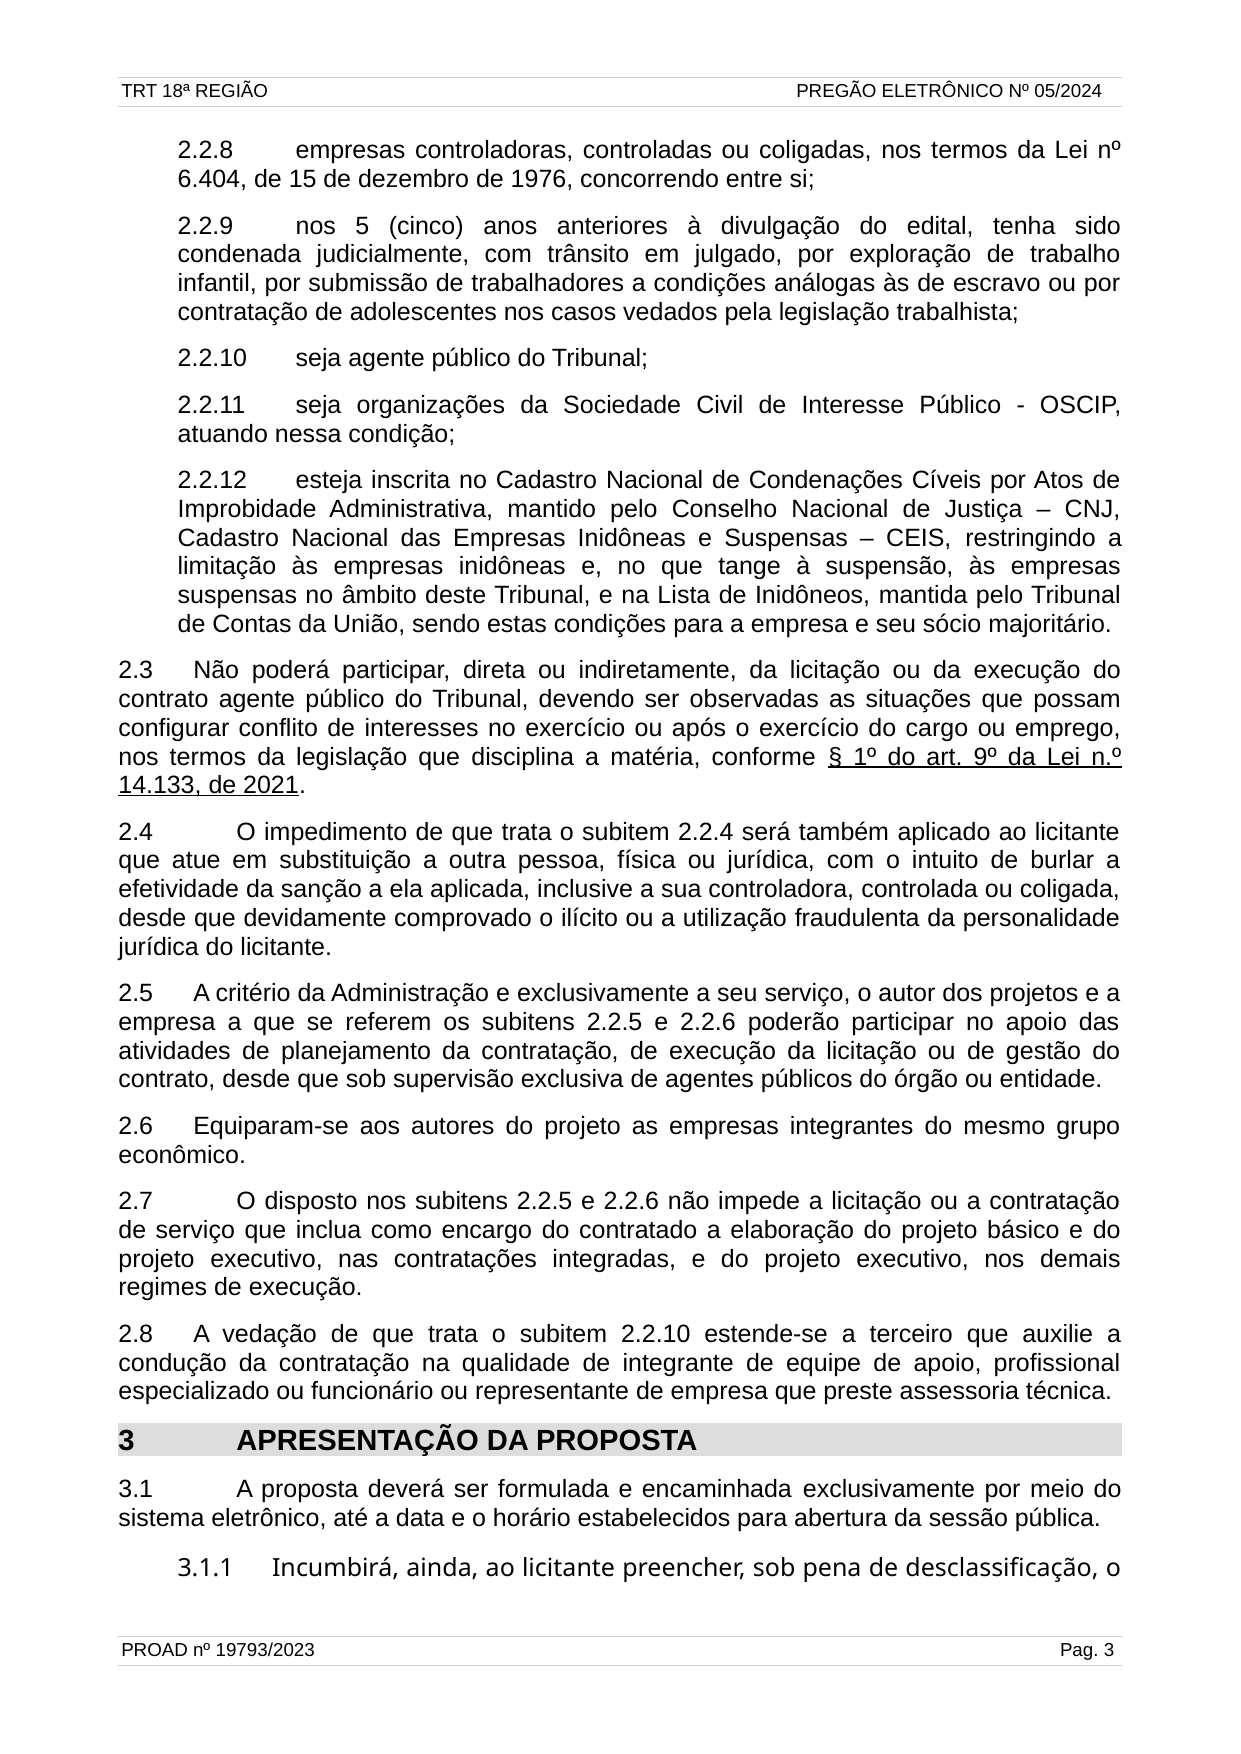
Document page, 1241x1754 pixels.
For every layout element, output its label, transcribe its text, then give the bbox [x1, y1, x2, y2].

text 3.1 A proposta deverá ser formulada e encaminhada exclusivamente por meio do sistema eletrônico, até a data e o horário estabelecidos para abertura da sessão pública. [118, 1474, 1122, 1532]
text 2.2.9 nos 5 (cinco) anos anteriores à divulgação do edital, tenha sido condenada judicialmente, com trânsito em julgado, por exploração de trabalho infantil, por submissão de trabalhadores a condições análogas às de escravo ou por contratação de adolescentes nos casos vedados pela legislação trabalhista; [177, 211, 1122, 326]
text 2.2.8 empresas controladoras, controladas ou coligadas, nos termos da Lei nº 6.404, de 15 de dezembro de 1976, concorrendo entre si; [177, 136, 1122, 193]
text 3.1.1 Incumbirá, ainda, ao licitante preencher, sob pena de desclassificação, o [177, 1549, 1122, 1583]
text 2.5 A critério da Administração e exclusivamente a seu serviço, o autor dos projetos e a empresa a que se referem os subitens 2.2.5 e 2.2.6 poderão participar no apoio das atividades de planejamento da contratação, de execução da licitação ou de gestão do contrato, desde que sob supervisão exclusiva de agentes públicos do órgão ou entidade. [118, 978, 1122, 1093]
text 2.7 O disposto nos subitens 2.2.5 e 2.2.6 não impede a licitação ou a contratação de serviço que inclua como encargo do contratado a elaboração do projeto básico e do projeto executivo, nas contratações integradas, e do projeto executivo, nos demais regimes de execução. [118, 1186, 1122, 1301]
text 2.2.11 seja organizações da Sociedade Civil de Interesse Público - OSCIP, atuando nessa condição; [177, 390, 1122, 447]
text 2.2.10 seja agente público do Tribunal; [177, 343, 1122, 372]
text 2.3 Não poderá participar, direta ou indiretamente, da licitação ou da execução do contrato agente público do Tribunal, devendo ser observadas as situações que possam configurar conflito de interesses no exercício ou após o exercício do cargo ou emprego, nos termos da legislação que disciplina a matéria, conforme § 1º do art. 9º da Lei n.º 14.133, de 2021. [118, 655, 1122, 799]
text 2.4 O impedimento de que trata o subitem 2.2.4 será também aplicado ao licitante que atue em substituição a outra pessoa, física ou jurídica, com o intuito de burlar a efetividade da sanção a ela aplicada, inclusive a sua controladora, controlada ou coligada, desde que devidamente comprovado o ilícito ou a utilização fraudulenta da personalidade jurídica do licitante. [118, 817, 1122, 961]
text 2.6 Equiparam-se aos autores do projeto as empresas integrantes do mesmo grupo econômico. [118, 1111, 1122, 1168]
text 3 APRESENTAÇÃO DA PROPOSTA [118, 1423, 1122, 1456]
text 2.2.12 esteja inscrita no Cadastro Nacional de Condenações Cíveis por Atos de Improbidade Administrativa, mantido pelo Conselho Nacional de Justiça – CNJ, Cadastro Nacional das Empresas Inidôneas e Suspensas – CEIS, restringindo a limitação às empresas inidôneas e, no que tange à suspensão, às empresas suspensas no âmbito deste Tribunal, e na Lista de Inidôneos, mantida pelo Tribunal de Contas da União, sendo estas condições para a empresa e seu sócio majoritário. [177, 465, 1122, 638]
text 2.8 A vedação de que trata o subitem 2.2.10 estende-se a terceiro que auxilie a condução da contratação na qualidade de integrante de equipe de apoio, profissional especializado ou funcionário ou representante de empresa que preste assessoria técnica. [118, 1319, 1122, 1405]
